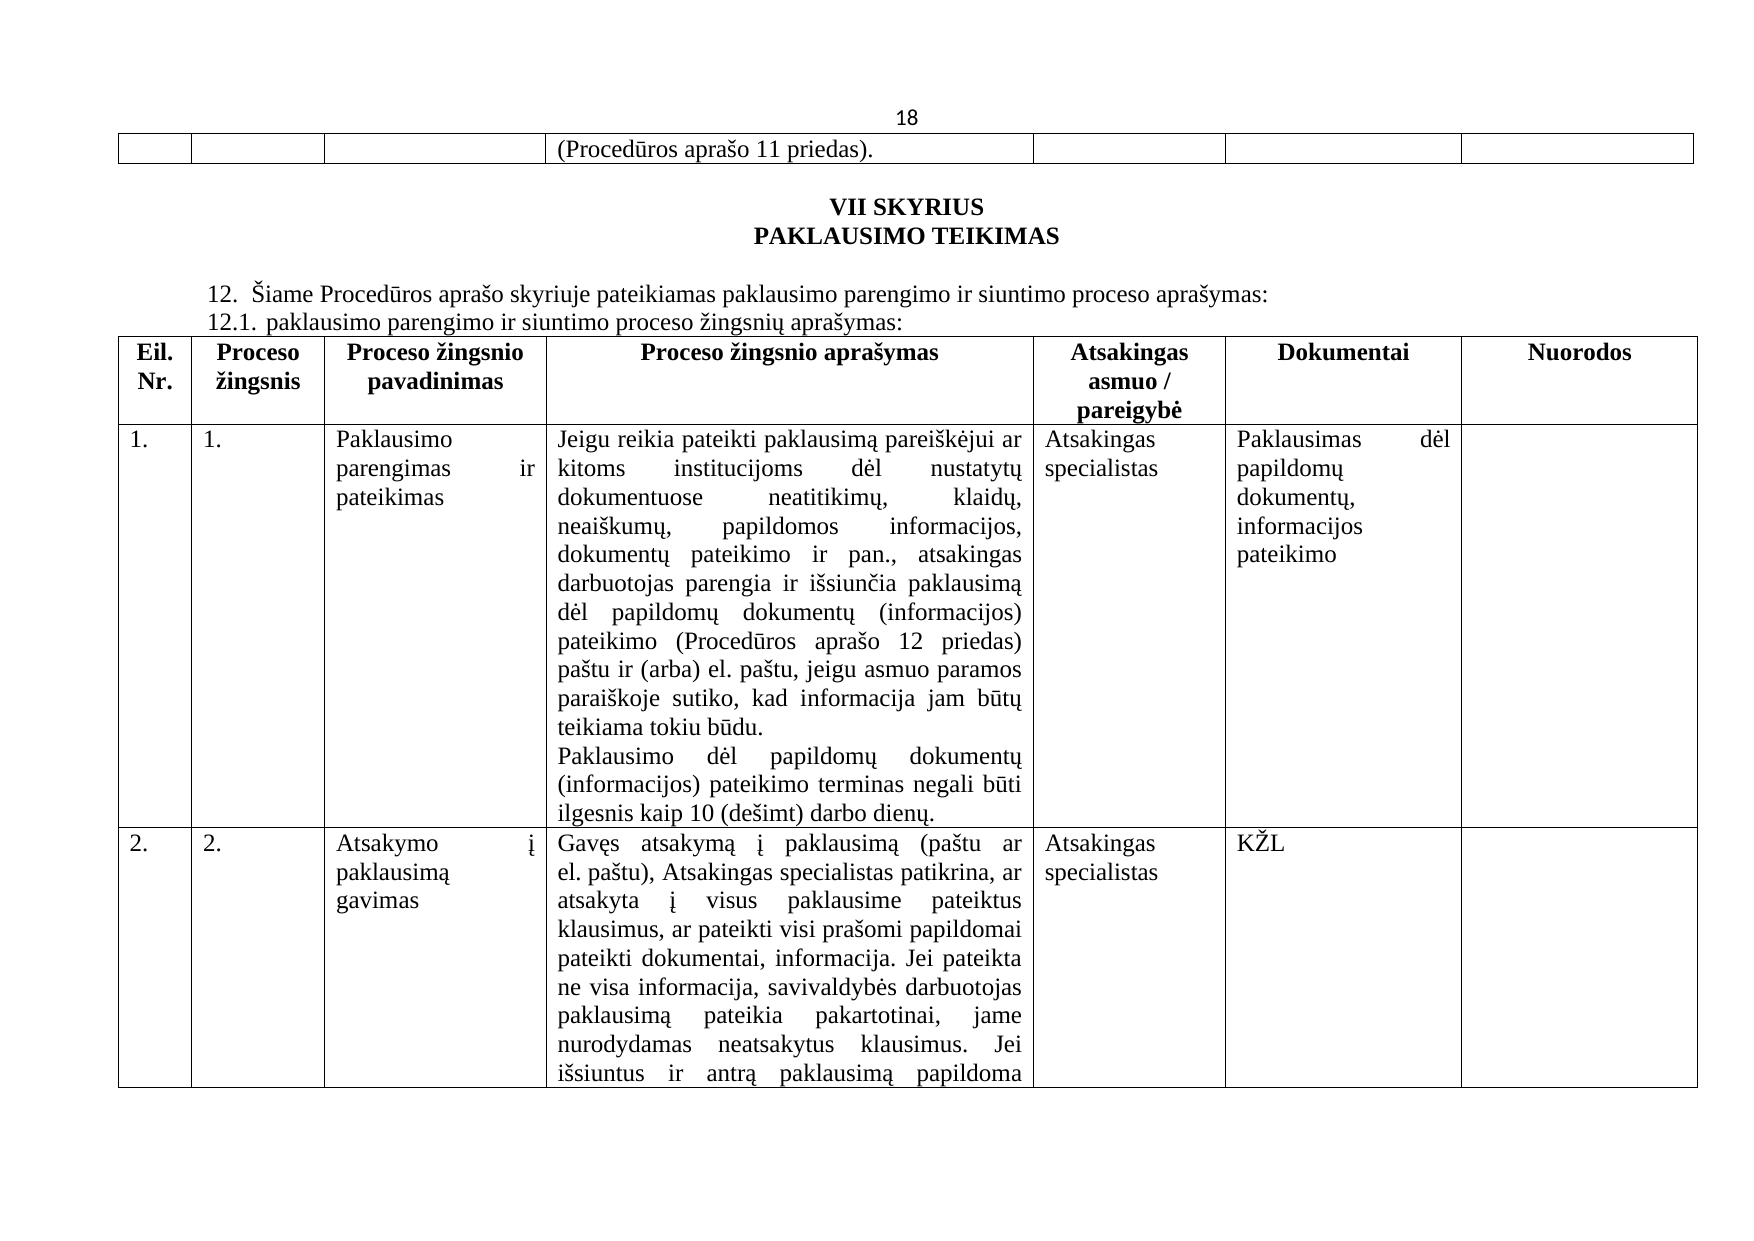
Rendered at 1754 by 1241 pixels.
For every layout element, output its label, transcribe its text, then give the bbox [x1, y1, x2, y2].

table_cell [325, 134, 545, 163]
table_cell [1462, 828, 1697, 1087]
table_cell [1226, 134, 1461, 163]
table_cell Atsakingas specialistas [1034, 425, 1225, 827]
table_cell Paklausimo parengimas ir pateikimas [325, 425, 546, 827]
text VII SKYRIUS [118, 192, 1695, 221]
table_cell (Procedūros aprašo 11 priedas). [546, 134, 1033, 163]
table_header Dokumentai [1226, 337, 1461, 423]
text PAKLAUSIMO TEIKIMAS [118, 221, 1695, 250]
table_cell 2. [192, 828, 324, 1087]
table_cell Atsakymo į paklausimą gavimas [325, 828, 546, 1087]
text 12. Šiame Procedūros aprašo skyriuje pateikiamas paklausimo parengimo ir siuntimo proceso aprašymas: [118, 279, 1695, 307]
table_cell [119, 134, 191, 163]
table_header Proceso žingsnio aprašymas [547, 337, 1033, 423]
table_cell KŽL [1226, 828, 1461, 1087]
table_cell [1462, 134, 1693, 163]
table_cell [1462, 425, 1697, 827]
table_cell Jeigu reikia pateikti paklausimą pareiškėjui ar kitoms institucijoms dėl nustatytų dokumentuose neatitikimų, klaidų, neaiškumų, papildomos informacijos, dokumentų pateikimo ir pan., atsakingas darbuotojas parengia ir išsiunčia paklausimą dėl papildomų dokumentų (informacijos) pateikimo (Procedūros aprašo 12 priedas) paštu ir (arba) el. paštu, jeigu asmuo paramos paraiškoje sutiko, kad informacija jam būtų teikiama tokiu būdu. Paklausimo dėl papildomų dokumentų (informacijos) pateikimo terminas negali būti ilgesnis kaip 10 (dešimt) darbo dienų. [547, 425, 1033, 827]
text 12.1. paklausimo parengimo ir siuntimo proceso žingsnių aprašymas: [118, 307, 1695, 336]
table_header Proceso žingsnis [192, 337, 324, 423]
table_cell Gavęs atsakymą į paklausimą (paštu ar el. paštu), Atsakingas specialistas patikrina, ar atsakyta į visus paklausime pateiktus klausimus, ar pateikti visi prašomi papildomai pateikti dokumentai, informacija. Jei pateikta ne visa informacija, savivaldybės darbuotojas paklausimą pateikia pakartotinai, jame nurodydamas neatsakytus klausimus. Jei išsiuntus ir antrą paklausimą papildoma [547, 828, 1033, 1087]
table_header Atsakingas asmuo / pareigybė [1034, 337, 1225, 423]
table_cell Paklausimas dėl papildomų dokumentų, informacijos pateikimo [1226, 425, 1461, 827]
table_cell 2. [119, 828, 191, 1087]
table_cell [1034, 134, 1225, 163]
table_cell 1. [192, 425, 324, 827]
table_cell Atsakingas specialistas [1034, 828, 1225, 1087]
table_header Eil. Nr. [119, 337, 191, 423]
table_cell 1. [119, 425, 191, 827]
table_header Proceso žingsnio pavadinimas [325, 337, 546, 423]
table_header Nuorodos [1462, 337, 1697, 423]
table_cell [192, 134, 324, 163]
